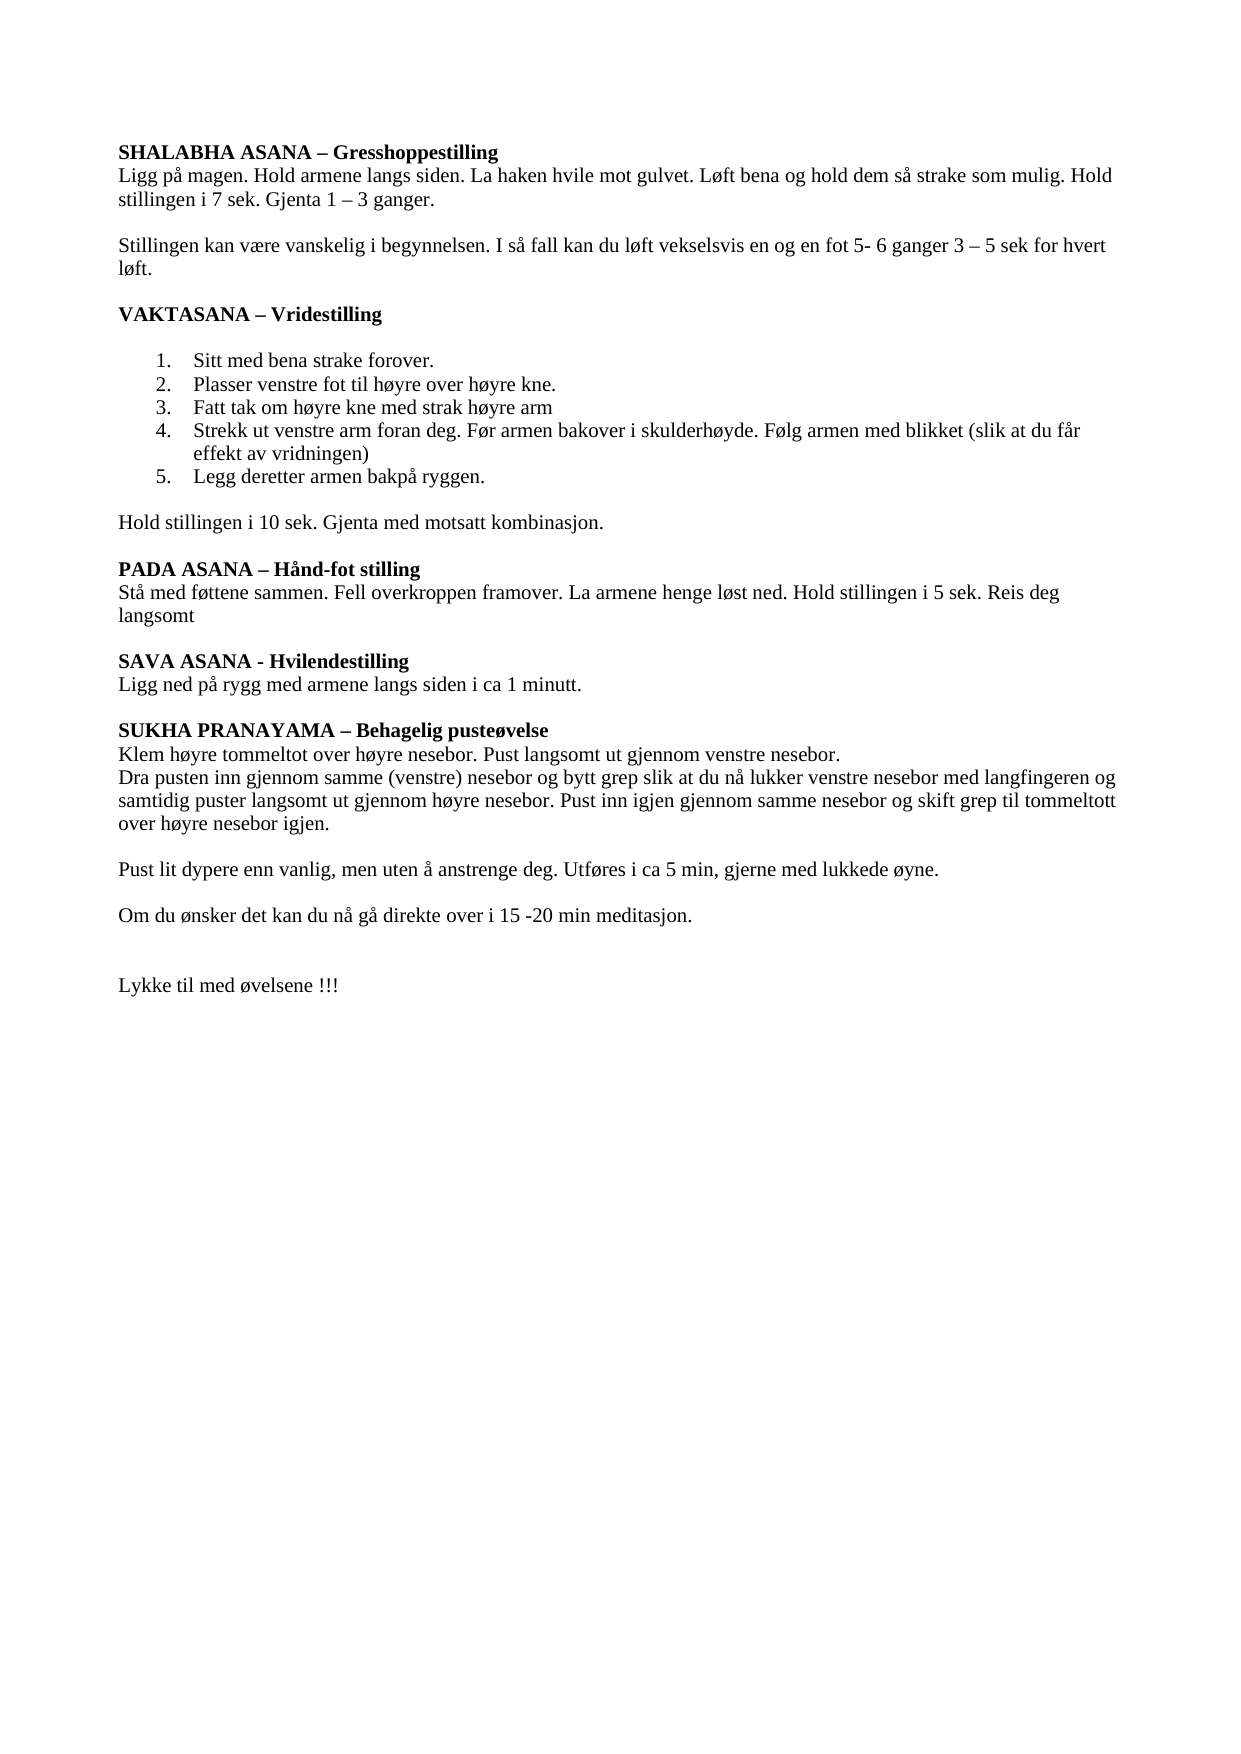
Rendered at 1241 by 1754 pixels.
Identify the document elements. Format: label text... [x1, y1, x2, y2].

list Legg deretter armen bakpå ryggen. [156, 465, 1122, 488]
list Plasser venstre fot til høyre over høyre kne. [156, 372, 1122, 396]
text VAKTASANA – Vridestilling [118, 303, 1122, 326]
text SUKHA PRANAYAMA – Behagelig pusteøvelse [118, 719, 1122, 742]
text Ligg ned på rygg med armene langs siden i ca 1 minutt. [118, 673, 1122, 696]
text Ligg på magen. Hold armene langs siden. La haken hvile mot gulvet. Løft bena og hold dem så strake som mulig. Hold stillingen i 7 sek. Gjenta 1 – 3 ganger. [118, 164, 1122, 211]
text Klem høyre tommeltot over høyre nesebor. Pust langsomt ut gjennom venstre nesebor. [118, 742, 1122, 766]
text Pust lit dypere enn vanlig, men uten å anstrenge deg. Utføres i ca 5 min, gjerne med lukkede øyne. [118, 858, 1122, 881]
text PADA ASANA – Hånd-fot stilling [118, 557, 1122, 581]
text SHALABHA ASANA – Gresshoppestilling [118, 141, 1122, 164]
text Hold stillingen i 10 sek. Gjenta med motsatt kombinasjon. [118, 511, 1122, 534]
list Sitt med bena strake forover. [156, 349, 1122, 372]
text Stå med føttene sammen. Fell overkroppen framover. La armene henge løst ned. Hold stillingen i 5 sek. Reis deg langsomt [118, 581, 1122, 627]
list Fatt tak om høyre kne med strak høyre arm [156, 396, 1122, 419]
list Strekk ut venstre arm foran deg. Før armen bakover i skulderhøyde. Følg armen med blikket (slik at du får effekt av vridningen) [156, 419, 1122, 465]
text Om du ønsker det kan du nå gå direkte over i 15 -20 min meditasjon. [118, 904, 1122, 927]
text Stillingen kan være vanskelig i begynnelsen. I så fall kan du løft vekselsvis en og en fot 5- 6 ganger 3 – 5 sek for hvert løft. [118, 234, 1122, 280]
text SAVA ASANA - Hvilendestilling [118, 650, 1122, 673]
text Dra pusten inn gjennom samme (venstre) nesebor og bytt grep slik at du nå lukker venstre nesebor med langfingeren og samtidig puster langsomt ut gjennom høyre nesebor. Pust inn igjen gjennom samme nesebor og skift grep til tommeltott over høyre nesebor igjen. [118, 766, 1122, 835]
text Lykke til med øvelsene !!! [118, 974, 1122, 997]
